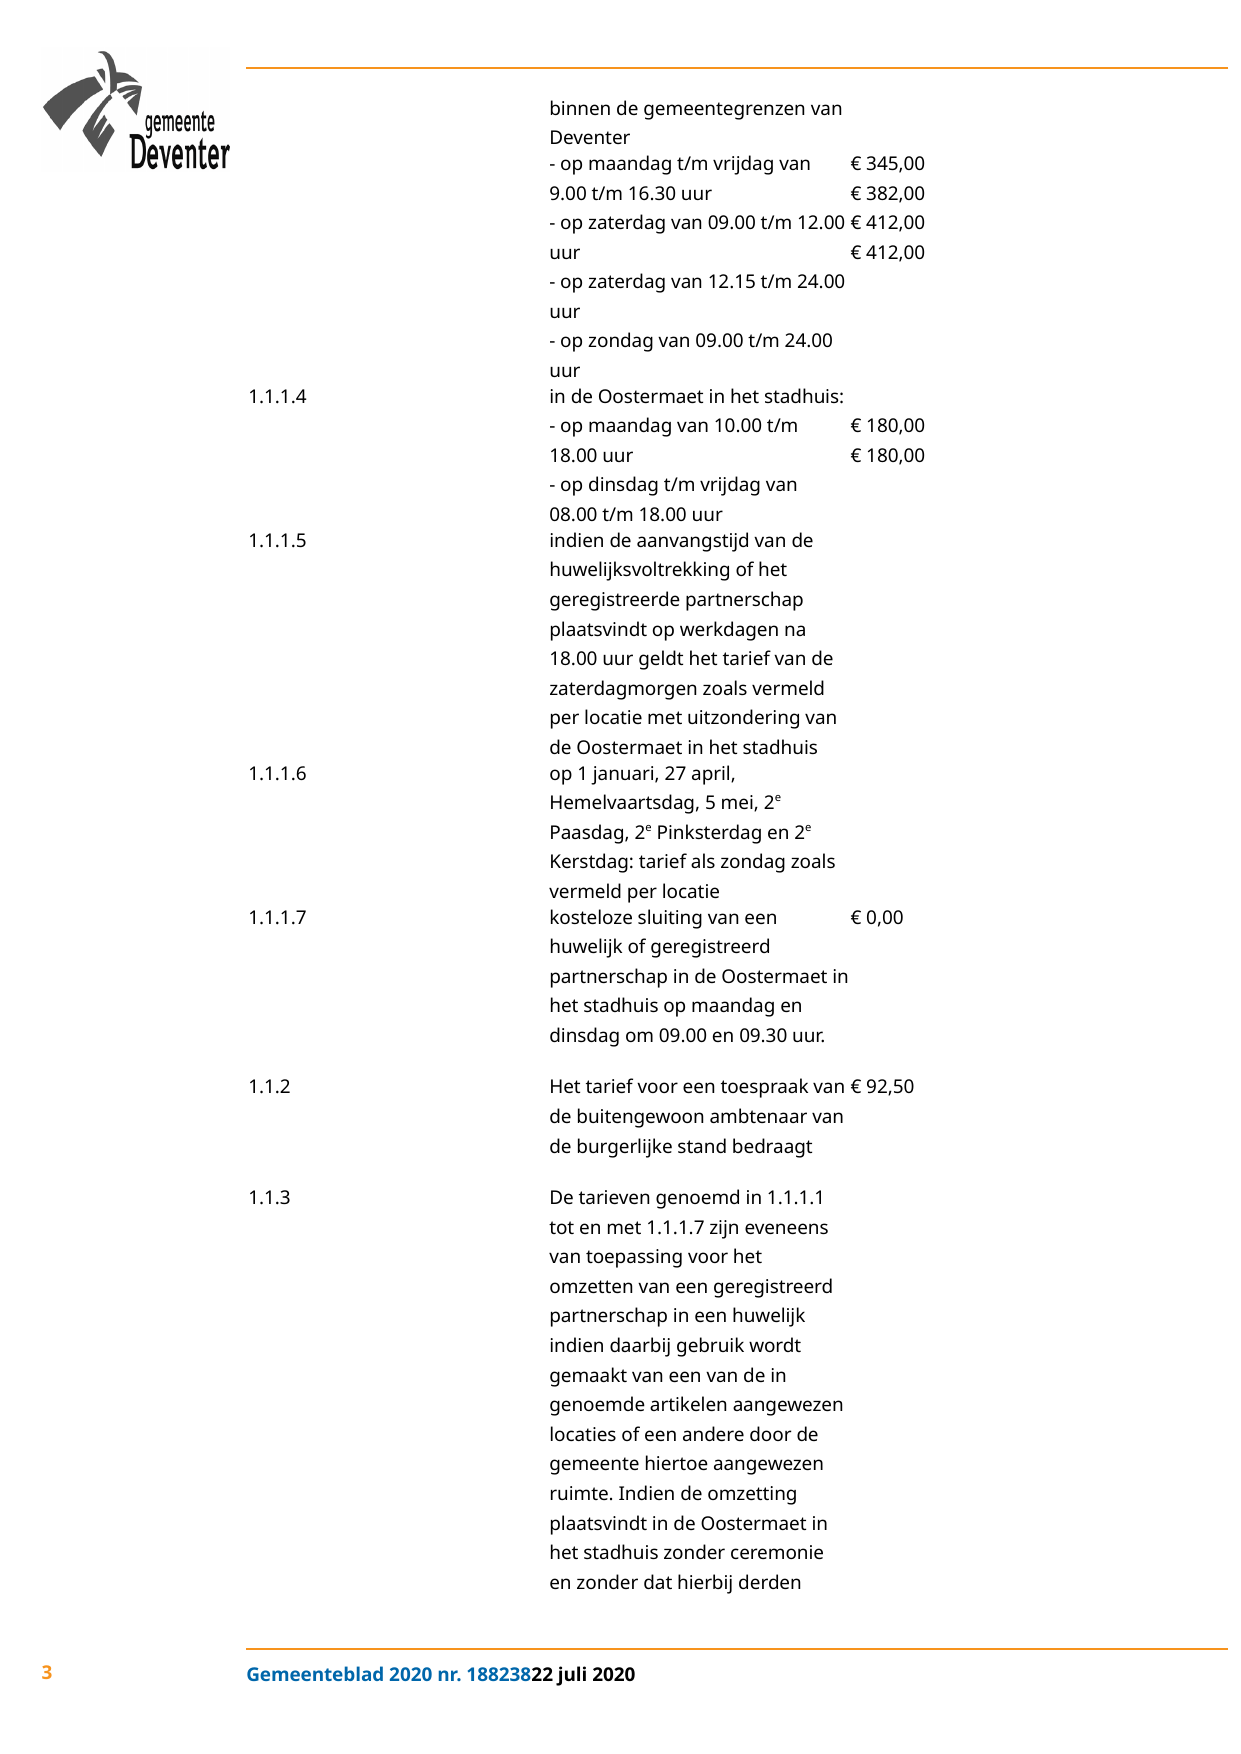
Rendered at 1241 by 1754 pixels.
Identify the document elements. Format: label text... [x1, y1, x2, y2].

table_cell De tarieven genoemd in 1.1.1.1 tot en met 1.1.1.7 zijn eveneens van toepassing voor het omzetten van een geregistreerd partnerschap in een huwelijk indien daarbij gebruik wordt gemaakt van een van de in genoemde artikelen aangewezen locaties of een andere door de gemeente hiertoe aangewezen ruimte. Indien de omzetting plaatsvindt in de Oostermaet in het stadhuis zonder ceremonie en zonder dat hierbij derden [549, 1184, 850, 1594]
table_cell € 180,00 € 180,00 [850, 383, 1152, 527]
table_cell [248, 1159, 549, 1184]
table_cell € 345,00 € 382,00 € 412,00 € 412,00 [850, 150, 1152, 383]
table_cell 1.1.2 [248, 1074, 549, 1158]
table_cell [850, 1184, 1152, 1594]
table_cell kosteloze sluiting van een huwelijk of geregistreerd partnerschap in de Oostermaet in het stadhuis op maandag en dinsdag om 09.00 en 09.30 uur. [549, 904, 850, 1048]
table_cell in de Oostermaet in het stadhuis: - op maandag van 10.00 t/m 18.00 uur - op dinsdag t/m vrijdag van 08.00 t/m 18.00 uur [549, 383, 850, 527]
table_cell € 92,50 [850, 1074, 1152, 1158]
table_cell 1.1.1.7 [248, 904, 549, 1048]
table_cell [850, 95, 1152, 150]
table_cell Het tarief voor een toespraak van de buitengewoon ambtenaar van de burgerlijke stand bedraagt [549, 1074, 850, 1158]
table_cell indien de aanvangstijd van de huwelijksvoltrekking of het geregistreerde partnerschap plaatsvindt op werkdagen na 18.00 uur geldt het tarief van de zaterdagmorgen zoals vermeld per locatie met uitzondering van de Oostermaet in het stadhuis [549, 527, 850, 760]
picture [41, 47, 231, 172]
table_cell 1.1.1.6 [248, 760, 549, 904]
table_cell € 0,00 [850, 904, 1152, 1048]
table_cell op 1 januari, 27 april, Hemelvaartsdag, 5 mei, 2e Paasdag, 2e Pinksterdag en 2e Kerstdag: tarief als zondag zoals vermeld per locatie [549, 760, 850, 904]
table_cell [850, 1159, 1152, 1184]
table_cell - op maandag t/m vrijdag van 9.00 t/m 16.30 uur - op zaterdag van 09.00 t/m 12.00 uur - op zaterdag van 12.15 t/m 24.00 uur - op zondag van 09.00 t/m 24.00 uur [549, 150, 850, 383]
table_cell [850, 527, 1152, 760]
table_cell [248, 95, 549, 150]
table_cell [850, 1048, 1152, 1074]
table_cell [549, 1159, 850, 1184]
table_cell [248, 150, 549, 383]
table_cell 1.1.1.5 [248, 527, 549, 760]
table_cell [549, 1048, 850, 1074]
table_cell [248, 1048, 549, 1074]
table_cell [850, 760, 1152, 904]
table_cell 1.1.1.4 [248, 383, 549, 527]
table_cell binnen de gemeentegrenzen van Deventer [549, 95, 850, 150]
table_cell 1.1.3 [248, 1184, 549, 1594]
